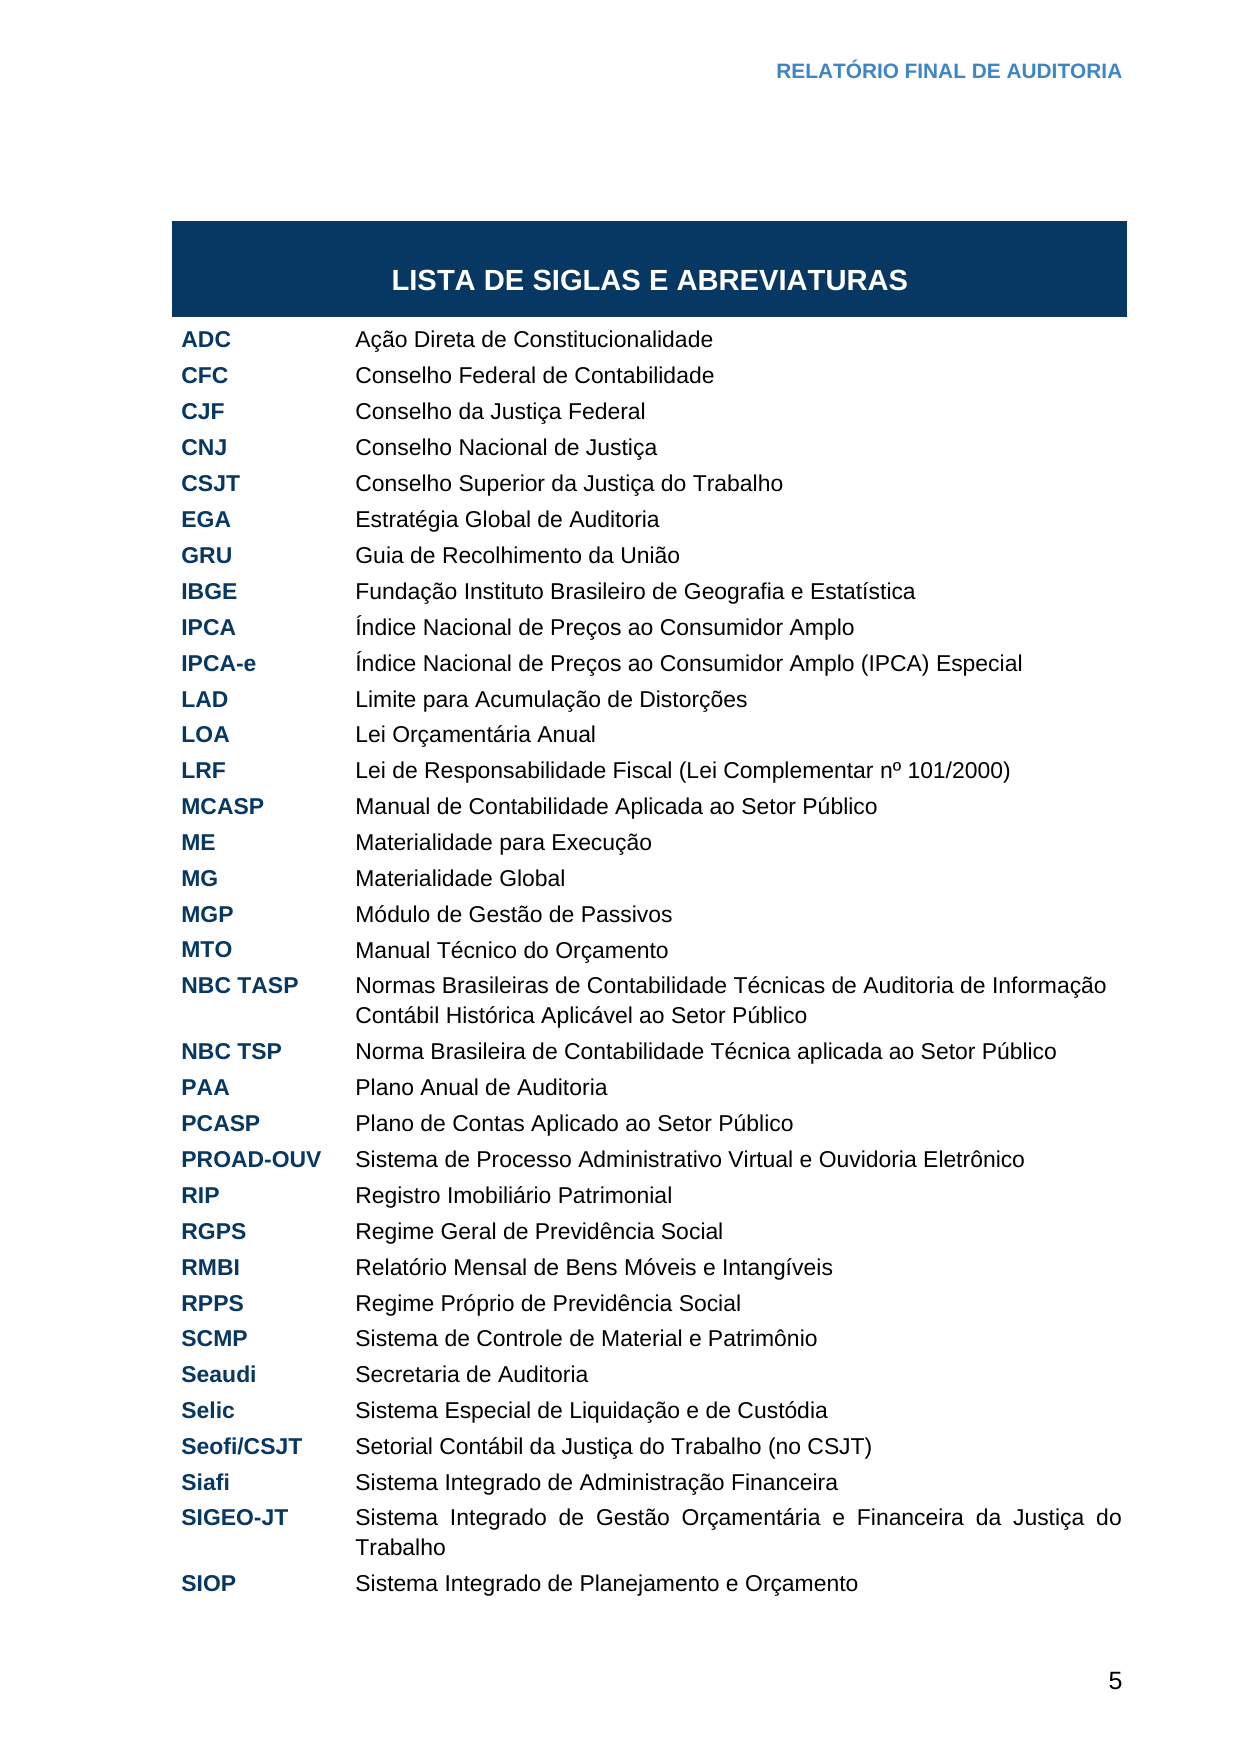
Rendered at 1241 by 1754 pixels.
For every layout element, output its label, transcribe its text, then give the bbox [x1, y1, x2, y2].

table_cell MTO [177, 932, 355, 968]
table_cell MGP [177, 896, 355, 932]
table_header LISTA DE SIGLAS E ABREVIATURAS [172, 221, 1127, 317]
table_cell ME [177, 824, 355, 860]
table_cell PAA [177, 1069, 355, 1104]
table_cell PCASP [177, 1104, 355, 1140]
table_cell RIP [177, 1176, 355, 1212]
table_cell CSJT [177, 465, 355, 500]
table_cell Seofi/CSJT [177, 1428, 355, 1464]
table_cell Lei Orçamentária Anual [355, 716, 1122, 752]
table_cell SIOP [177, 1565, 355, 1601]
table_cell LAD [177, 680, 355, 716]
table_cell Materialidade Global [355, 860, 1122, 896]
table_cell Setorial Contábil da Justiça do Trabalho (no CSJT) [355, 1428, 1122, 1464]
table_cell Sistema de Processo Administrativo Virtual e Ouvidoria Eletrônico [355, 1140, 1122, 1176]
table_cell IPCA [177, 608, 355, 644]
table_cell Sistema Integrado de Gestão Orçamentária e Financeira da Justiça do Trabalho [355, 1500, 1122, 1564]
table_cell Sistema de Controle de Material e Patrimônio [355, 1320, 1122, 1356]
table_cell NBC TSP [177, 1033, 355, 1068]
table_cell IBGE [177, 572, 355, 608]
table_cell Manual de Contabilidade Aplicada ao Setor Público [355, 788, 1122, 824]
table_cell MCASP [177, 788, 355, 824]
table_cell EGA [177, 500, 355, 536]
table_cell Regime Próprio de Previdência Social [355, 1284, 1122, 1320]
table_cell Selic [177, 1392, 355, 1428]
table_cell LOA [177, 716, 355, 752]
table_cell Conselho da Justiça Federal [355, 393, 1122, 428]
table_cell Regime Geral de Previdência Social [355, 1212, 1122, 1248]
table_cell CNJ [177, 429, 355, 464]
table_cell RMBI [177, 1248, 355, 1284]
table_cell Siafi [177, 1464, 355, 1500]
table_cell Relatório Mensal de Bens Móveis e Intangíveis [355, 1248, 1122, 1284]
table_cell Manual Técnico do Orçamento [355, 932, 1122, 968]
table_cell Índice Nacional de Preços ao Consumidor Amplo [355, 608, 1122, 644]
table_cell Secretaria de Auditoria [355, 1356, 1122, 1392]
table_cell Plano de Contas Aplicado ao Setor Público [355, 1104, 1122, 1140]
table_cell Lei de Responsabilidade Fiscal (Lei Complementar nº 101/2000) [355, 752, 1122, 788]
table_cell SCMP [177, 1320, 355, 1356]
table_cell CFC [177, 357, 355, 393]
table_header Ação Direta de Constitucionalidade [355, 321, 1122, 357]
table_cell Fundação Instituto Brasileiro de Geografia e Estatística [355, 572, 1122, 608]
table_cell NBC TASP [177, 968, 355, 1032]
table_cell IPCA-e [177, 644, 355, 680]
table_cell Guia de Recolhimento da União [355, 536, 1122, 572]
table_cell Conselho Nacional de Justiça [355, 429, 1122, 464]
table_cell Plano Anual de Auditoria [355, 1069, 1122, 1104]
table_cell Sistema Integrado de Planejamento e Orçamento [355, 1565, 1122, 1601]
table_cell MG [177, 860, 355, 896]
table_cell CJF [177, 393, 355, 428]
table_cell Limite para Acumulação de Distorções [355, 680, 1122, 716]
table_cell Sistema Especial de Liquidação e de Custódia [355, 1392, 1122, 1428]
table_cell Norma Brasileira de Contabilidade Técnica aplicada ao Setor Público [355, 1033, 1122, 1068]
table_cell RGPS [177, 1212, 355, 1248]
table_header ADC [177, 321, 355, 357]
table_cell PROAD-OUV [177, 1140, 355, 1176]
table_cell Estratégia Global de Auditoria [355, 500, 1122, 536]
table_cell Conselho Superior da Justiça do Trabalho [355, 465, 1122, 500]
table_cell LRF [177, 752, 355, 788]
table_cell GRU [177, 536, 355, 572]
table_cell RPPS [177, 1284, 355, 1320]
table_cell Conselho Federal de Contabilidade [355, 357, 1122, 393]
table_cell SIGEO-JT [177, 1500, 355, 1564]
table_cell Módulo de Gestão de Passivos [355, 896, 1122, 932]
table_cell Seaudi [177, 1356, 355, 1392]
table_cell Sistema Integrado de Administração Financeira [355, 1464, 1122, 1500]
table_cell Materialidade para Execução [355, 824, 1122, 860]
table_cell Índice Nacional de Preços ao Consumidor Amplo (IPCA) Especial [355, 644, 1122, 680]
table_cell Normas Brasileiras de Contabilidade Técnicas de Auditoria de Informação Contábil Histórica Aplicável ao Setor Público [355, 968, 1122, 1032]
table_cell Registro Imobiliário Patrimonial [355, 1176, 1122, 1212]
